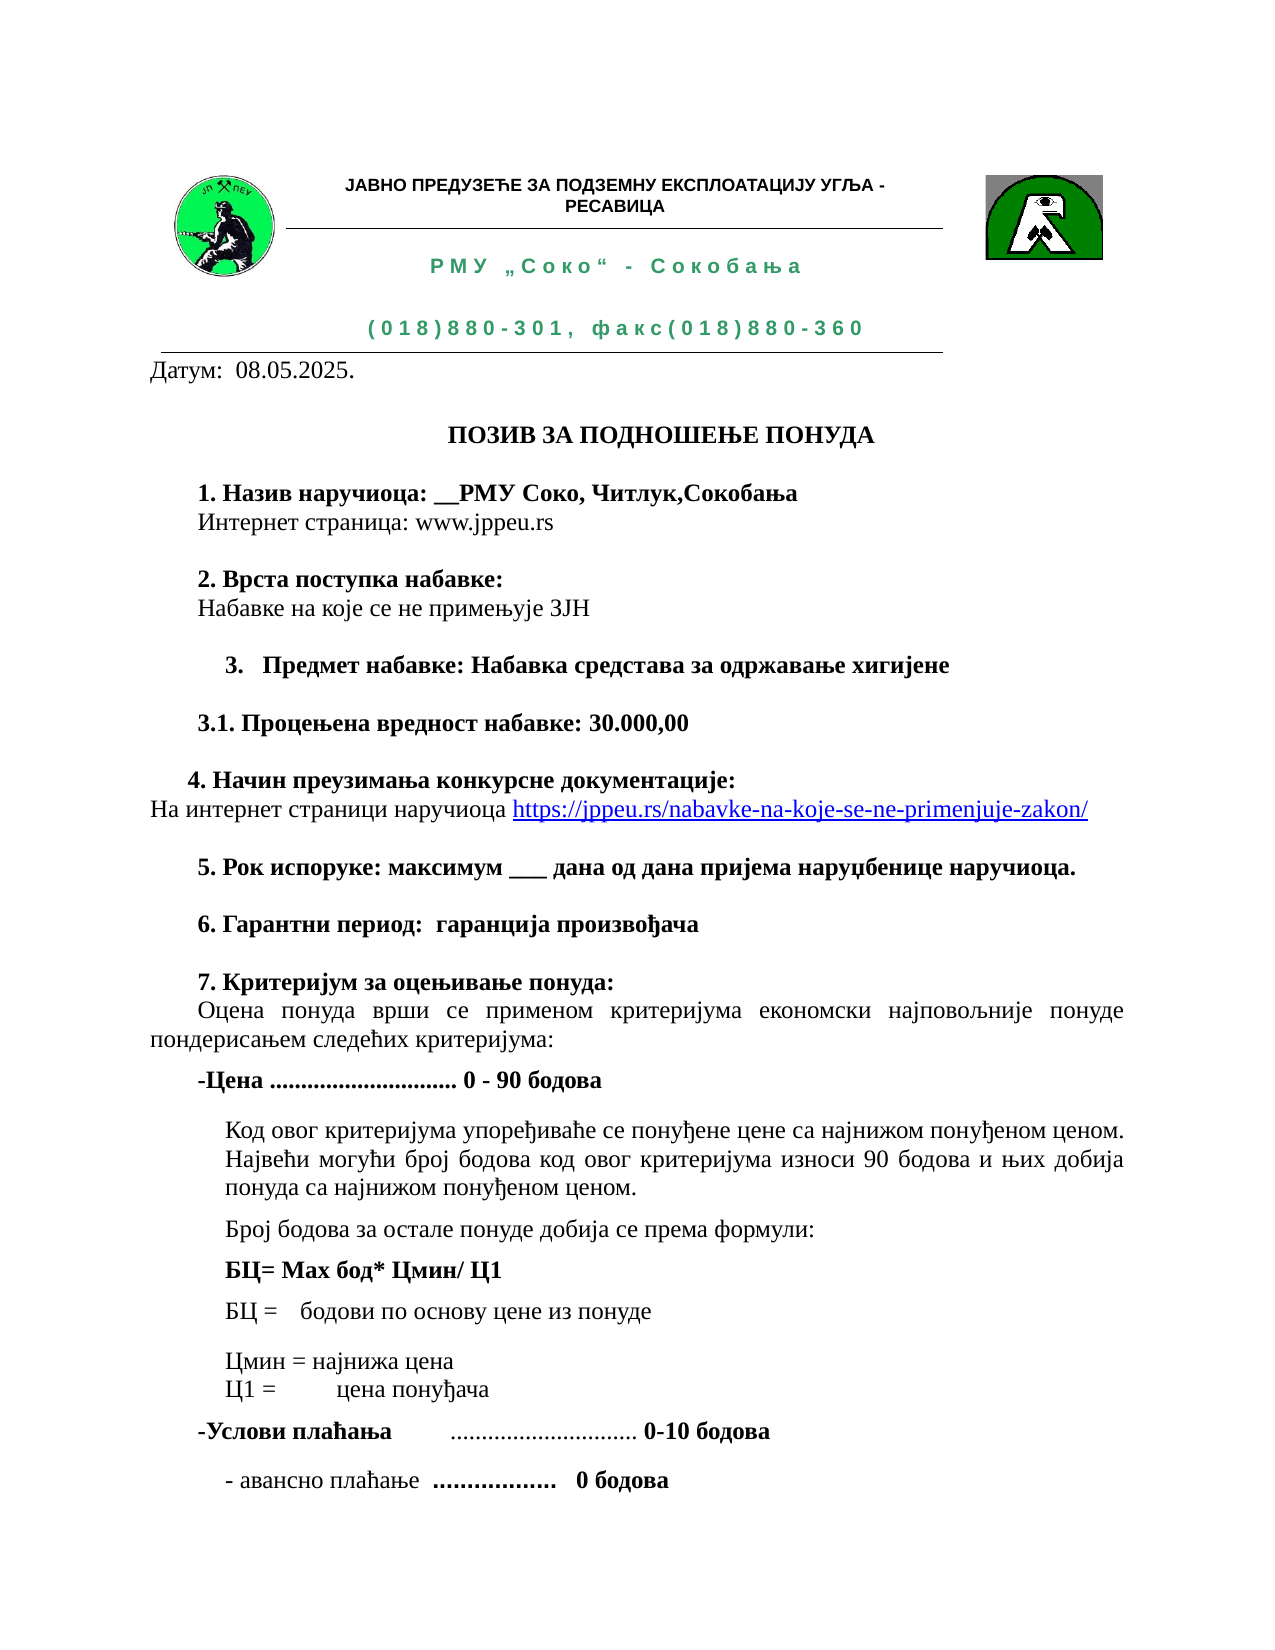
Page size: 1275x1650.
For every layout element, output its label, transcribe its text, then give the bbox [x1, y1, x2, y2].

text -Услови плаћања .............................. 0-10 бодова [150, 1416, 1125, 1444]
text Ц1 = цена понуђача [225, 1374, 1125, 1403]
table_cell РМУ „Соко“ - Сокобања (018)880-301, факс(018)880-360 [286, 229, 943, 352]
picture [173, 175, 275, 277]
text Број бодова за остале понуде добија се према формули: [225, 1214, 1125, 1242]
text 2. Врста поступка набавке: [150, 564, 1125, 593]
text Набавке на које се не примењује ЗЈН [150, 593, 1125, 622]
table_header [161, 150, 286, 352]
text ПОЗИВ ЗА ПОДНОШЕЊЕ ПОНУДА [150, 420, 1125, 449]
text 3.1. Процењена вредност набавке: 30.000,00 [150, 708, 1125, 737]
text Оцена понуда врши се применом критеријума економски најповољније понуде пондерисањем следећих критеријума: [150, 995, 1125, 1053]
text 6. Гарантни период: гаранција произвођача [150, 909, 1125, 938]
table_header ЈАВНО ПРЕДУЗЕЋЕ ЗА ПОДЗЕМНУ ЕКСПЛОАТАЦИЈУ УГЉА - РЕСАВИЦА [286, 150, 943, 228]
text БЦ = бодови по основу цене из понуде [225, 1296, 1125, 1325]
text 4. Начин преузимања конкурсне документације: [150, 765, 1125, 794]
text 5. Рок испоруке: максимум ___ дана од дана пријема наруџбенице наручиоца. [150, 852, 1125, 880]
text На интернет страници наручиоца https://jppeu.rs/nabavke-na-koje-se-ne-primenjuje-zakon/ [150, 794, 1125, 823]
list Предмет набавке: Набавка средстава за одржавање хигијене [225, 650, 1125, 679]
text Интернет страница: www.jppeu.rs [150, 507, 1125, 535]
text Код овог критеријума упоређиваће се понуђене цене са најнижом понуђеном ценом. Највећи могући број бодова код овог критеријума износи 90 бодова и њих добија понуда са најнижом понуђеном ценом. [225, 1115, 1125, 1201]
picture [985, 175, 1103, 260]
table_header [943, 150, 1145, 352]
text Цмин = најнижа цена [225, 1346, 1125, 1374]
text 1. Назив наручиоца: __РМУ Соко, Читлук,Сокобања [150, 478, 1125, 507]
text - авансно плаћање .................. 0 бодова [225, 1465, 1125, 1494]
text -Цена .............................. 0 - 90 бодова [150, 1065, 1125, 1094]
text 7. Критеријум за оцењивање понуда: [150, 967, 1125, 995]
text Датум: 08.05.2025. [150, 353, 1125, 384]
text БЦ= Маx бод* Цмин/ Ц1 [225, 1255, 1125, 1284]
